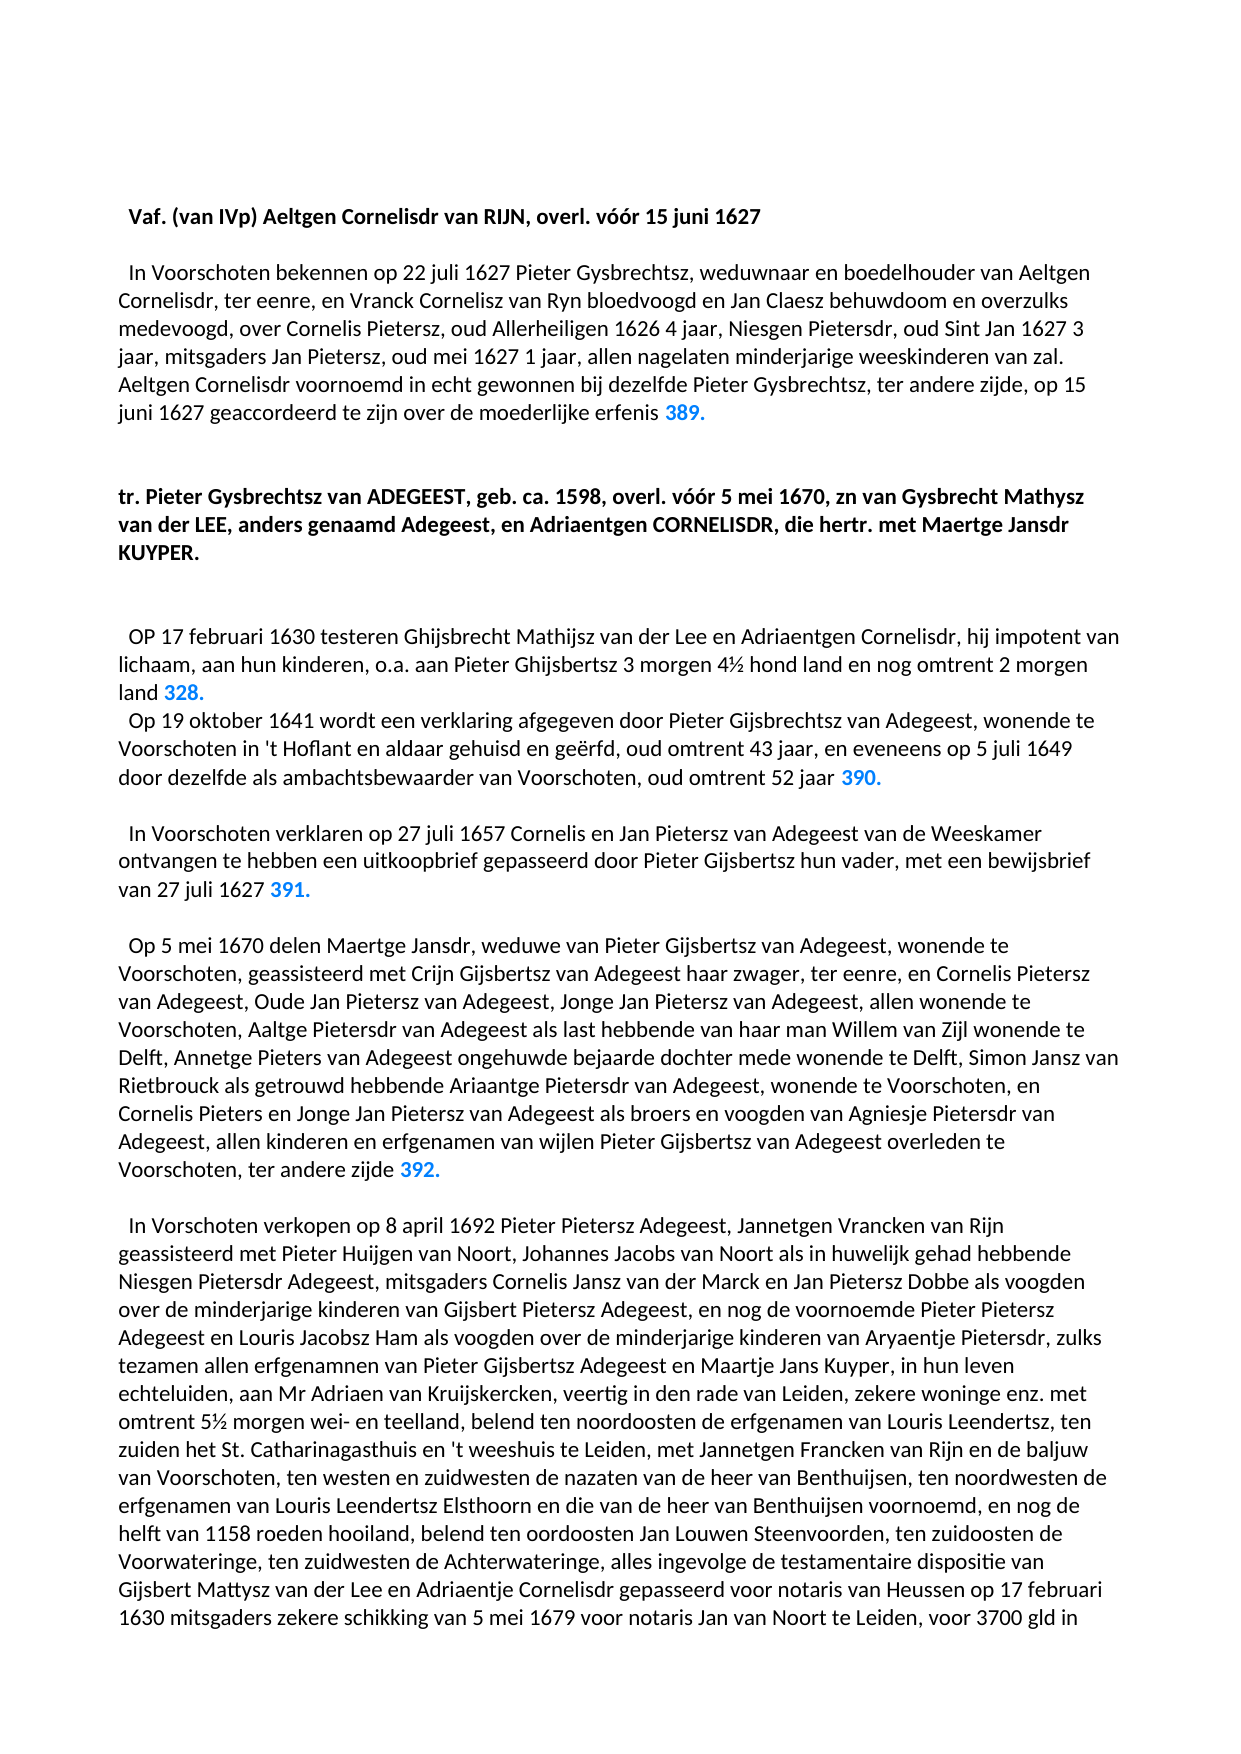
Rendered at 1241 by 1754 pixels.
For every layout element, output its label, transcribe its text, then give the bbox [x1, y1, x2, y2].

text In Voorschoten bekennen op 22 juli 1627 Pieter Gysbrechtsz, weduwnaar en boedelhouder van Aeltgen Cornelisdr, ter eenre, en Vranck Cornelisz van Ryn bloedvoogd en Jan Claesz behuwdoom en overzulks medevoogd, over Cornelis Pietersz, oud Allerheiligen 1626 4 jaar, Niesgen Pietersdr, oud Sint Jan 1627 3 jaar, mitsgaders Jan Pietersz, oud mei 1627 1 jaar, allen nagelaten minderjarige weeskinderen van zal. Aeltgen Cornelisdr voornoemd in echt gewonnen bij dezelfde Pieter Gysbrechtsz, ter andere zijde, op 15 juni 1627 geaccordeerd te zijn over de moederlijke erfenis 389. [118, 258, 1122, 426]
text In Vorschoten verkopen op 8 april 1692 Pieter Pietersz Adegeest, Jannetgen Vrancken van Rijn geassisteerd met Pieter Huijgen van Noort, Johannes Jacobs van Noort als in huwelijk gehad hebbende Niesgen Pietersdr Adegeest, mitsgaders Cornelis Jansz van der Marck en Jan Pietersz Dobbe als voogden over de minderjarige kinderen van Gijsbert Pietersz Adegeest, en nog de voornoemde Pieter Pietersz Adegeest en Louris Jacobsz Ham als voogden over de minderjarige kinderen van Aryaentje Pietersdr, zulks tezamen allen erfgenamnen van Pieter Gijsbertsz Adegeest en Maartje Jans Kuyper, in hun leven echteluiden, aan Mr Adriaen van Kruijskercken, veertig in den rade van Leiden, zekere woninge enz. met omtrent 5½ morgen wei- en teelland, belend ten noordoosten de erfgenamen van Louris Leendertsz, ten zuiden het St. Catharinagasthuis en 't weeshuis te Leiden, met Jannetgen Francken van Rijn en de baljuw van Voorschoten, ten westen en zuidwesten de nazaten van de heer van Benthuijsen, ten noordwesten de erfgenamen van Louris Leendertsz Elsthoorn en die van de heer van Benthuijsen voornoemd, en nog de helft van 1158 roeden hooiland, belend ten oordoosten Jan Louwen Steenvoorden, ten zuidoosten de Voorwateringe, ten zuidwesten de Achterwateringe, alles ingevolge de testamentaire dispositie van Gijsbert Mattysz van der Lee en Adriaentje Cornelisdr gepasseerd voor notaris van Heussen op 17 februari 1630 mitsgaders zekere schikking van 5 mei 1679 voor notaris Jan van Noort te Leiden, voor 3700 gld in [118, 1211, 1122, 1631]
text Op 5 mei 1670 delen Maertge Jansdr, weduwe van Pieter Gijsbertsz van Adegeest, wonende te Voorschoten, geassisteerd met Crijn Gijsbertsz van Adegeest haar zwager, ter eenre, en Cornelis Pietersz van Adegeest, Oude Jan Pietersz van Adegeest, Jonge Jan Pietersz van Adegeest, allen wonende te Voorschoten, Aaltge Pietersdr van Adegeest als last hebbende van haar man Willem van Zijl wonende te Delft, Annetge Pieters van Adegeest ongehuwde bejaarde dochter mede wonende te Delft, Simon Jansz van Rietbrouck als getrouwd hebbende Ariaantge Pietersdr van Adegeest, wonende te Voorschoten, en Cornelis Pieters en Jonge Jan Pietersz van Adegeest als broers en voogden van Agniesje Pietersdr van Adegeest, allen kinderen en erfgenamen van wijlen Pieter Gijsbertsz van Adegeest overleden te Voorschoten, ter andere zijde 392. [118, 931, 1122, 1183]
text OP 17 februari 1630 testeren Ghijsbrecht Mathijsz van der Lee en Adriaentgen Cornelisdr, hij impotent van lichaam, aan hun kinderen, o.a. aan Pieter Ghijsbertsz 3 morgen 4½ hond land en nog omtrent 2 morgen land 328. [118, 622, 1122, 707]
text tr. Pieter Gysbrechtsz van ADEGEEST, geb. ca. 1598, overl. vóór 5 mei 1670, zn van Gysbrecht Mathysz van der LEE, anders genaamd Adegeest, en Adriaentgen CORNELISDR, die hertr. met Maertge Jansdr KUYPER. [118, 482, 1122, 566]
text Op 19 oktober 1641 wordt een verklaring afgegeven door Pieter Gijsbrechtsz van Adegeest, wonende te Voorschoten in 't Hoflant en aldaar gehuisd en geërfd, oud omtrent 43 jaar, en eveneens op 5 juli 1649 door dezelfde als ambachtsbewaarder van Voorschoten, oud omtrent 52 jaar 390. [118, 707, 1122, 791]
text Vaf. (van IVp) Aeltgen Cornelisdr van RIJN, overl. vóór 15 juni 1627 [118, 202, 1122, 230]
text In Voorschoten verklaren op 27 juli 1657 Cornelis en Jan Pietersz van Adegeest van de Weeskamer ontvangen te hebben een uitkoopbrief gepasseerd door Pieter Gijsbertsz hun vader, met een bewijsbrief van 27 juli 1627 391. [118, 819, 1122, 903]
